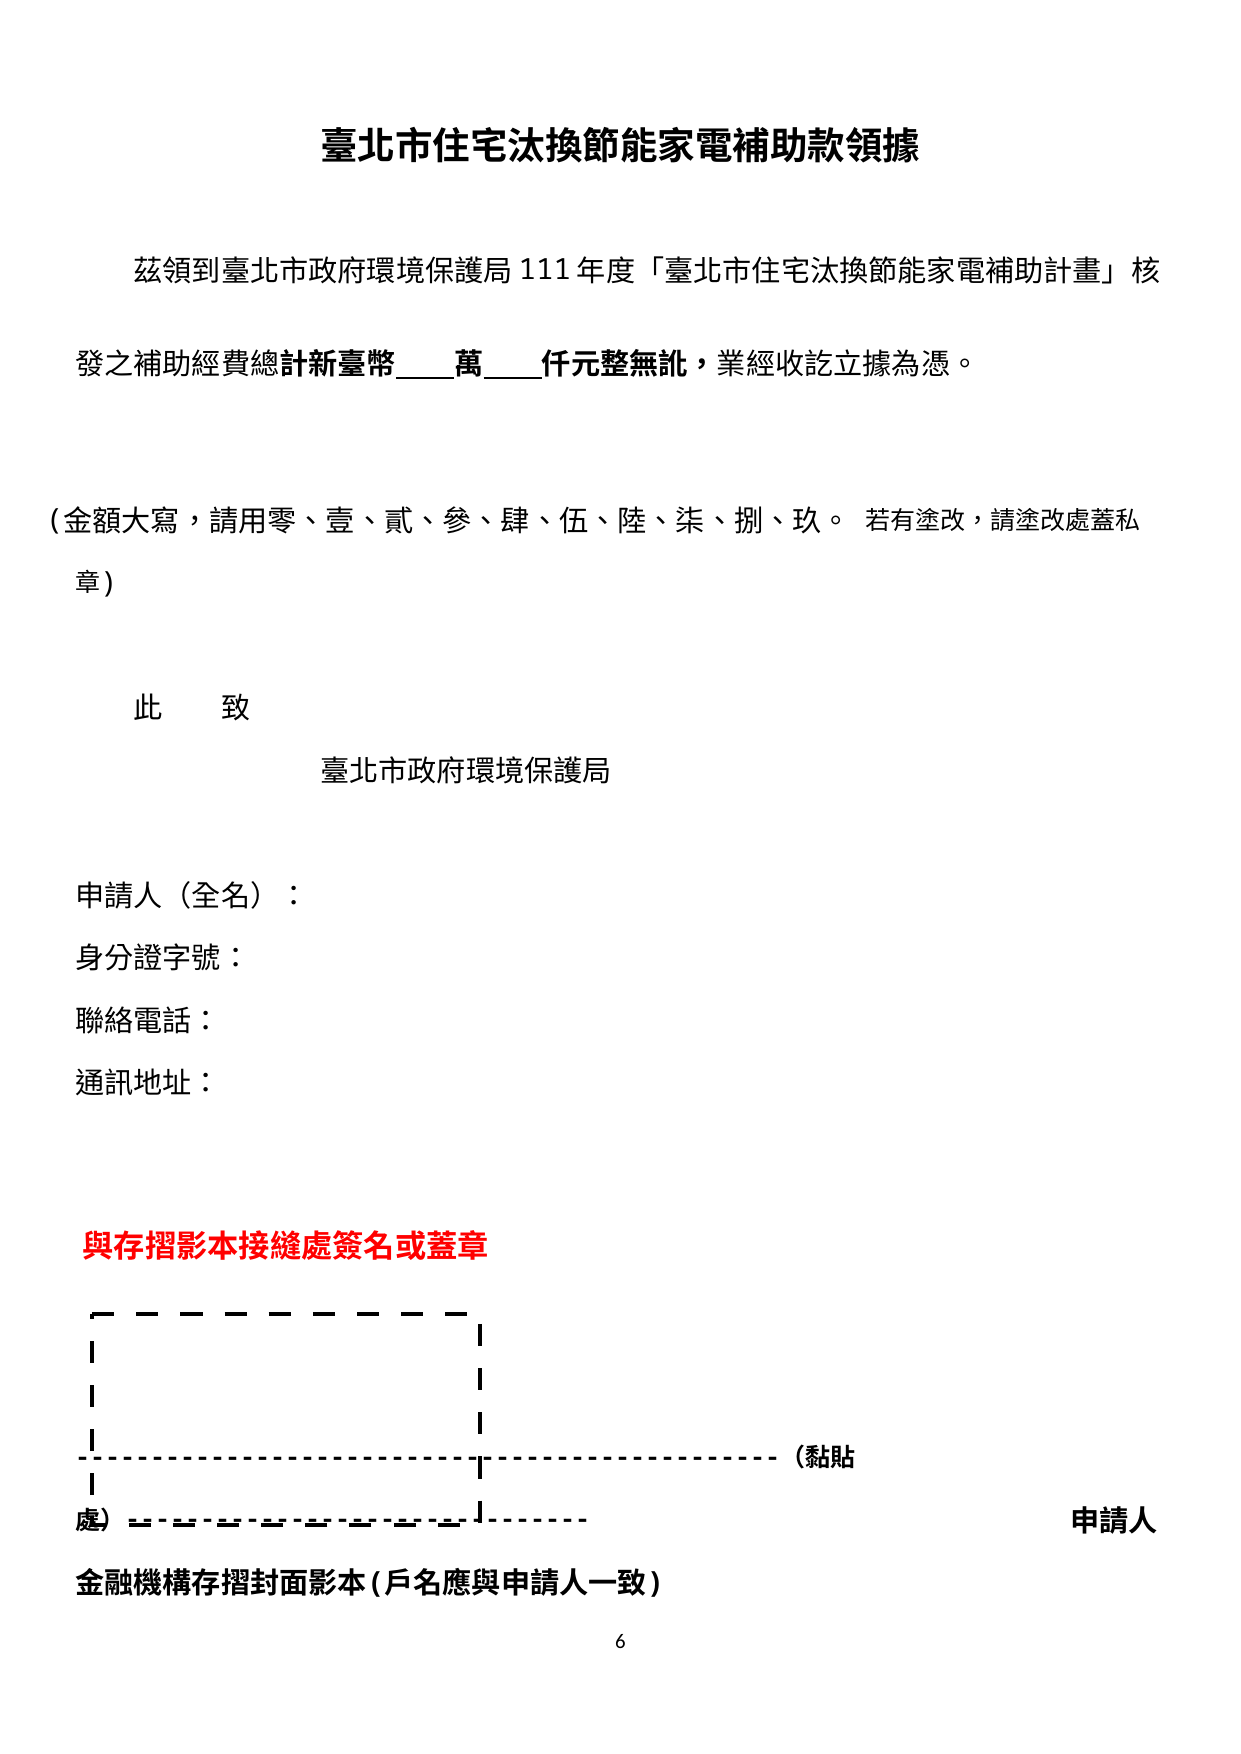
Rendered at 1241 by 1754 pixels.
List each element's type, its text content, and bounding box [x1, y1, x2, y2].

text 申請人（全名）： [75, 852, 1165, 914]
text -----------------------------------------------（黏貼處）------------------------------- 申請人金融機構存摺封面影本(戶名應與申請人一致) [75, 1414, 1165, 1602]
text 聯絡電話： [75, 977, 1165, 1039]
text 臺北市政府環境保護局 [75, 727, 1165, 789]
text 茲領到臺北市政府環境保護局111年度「臺北市住宅汰換節能家電補助計畫」核發之補助經費總計新臺幣 萬 仟元整無訛，業經收訖立據為憑。 [75, 227, 1165, 383]
text 此 致 [75, 664, 1165, 727]
text 臺北市住宅汰換節能家電補助款領據 [75, 102, 1165, 164]
text 身分證字號： [75, 914, 1165, 977]
text 與存摺影本接縫處簽名或蓋章 [71, 1221, 501, 1267]
text (金額大寫，請用零、壹、貳、參、肆、伍、陸、柒、捌、玖。 若有塗改，請塗改處蓋私章) [46, 477, 1182, 602]
text 通訊地址： [75, 1039, 1165, 1102]
